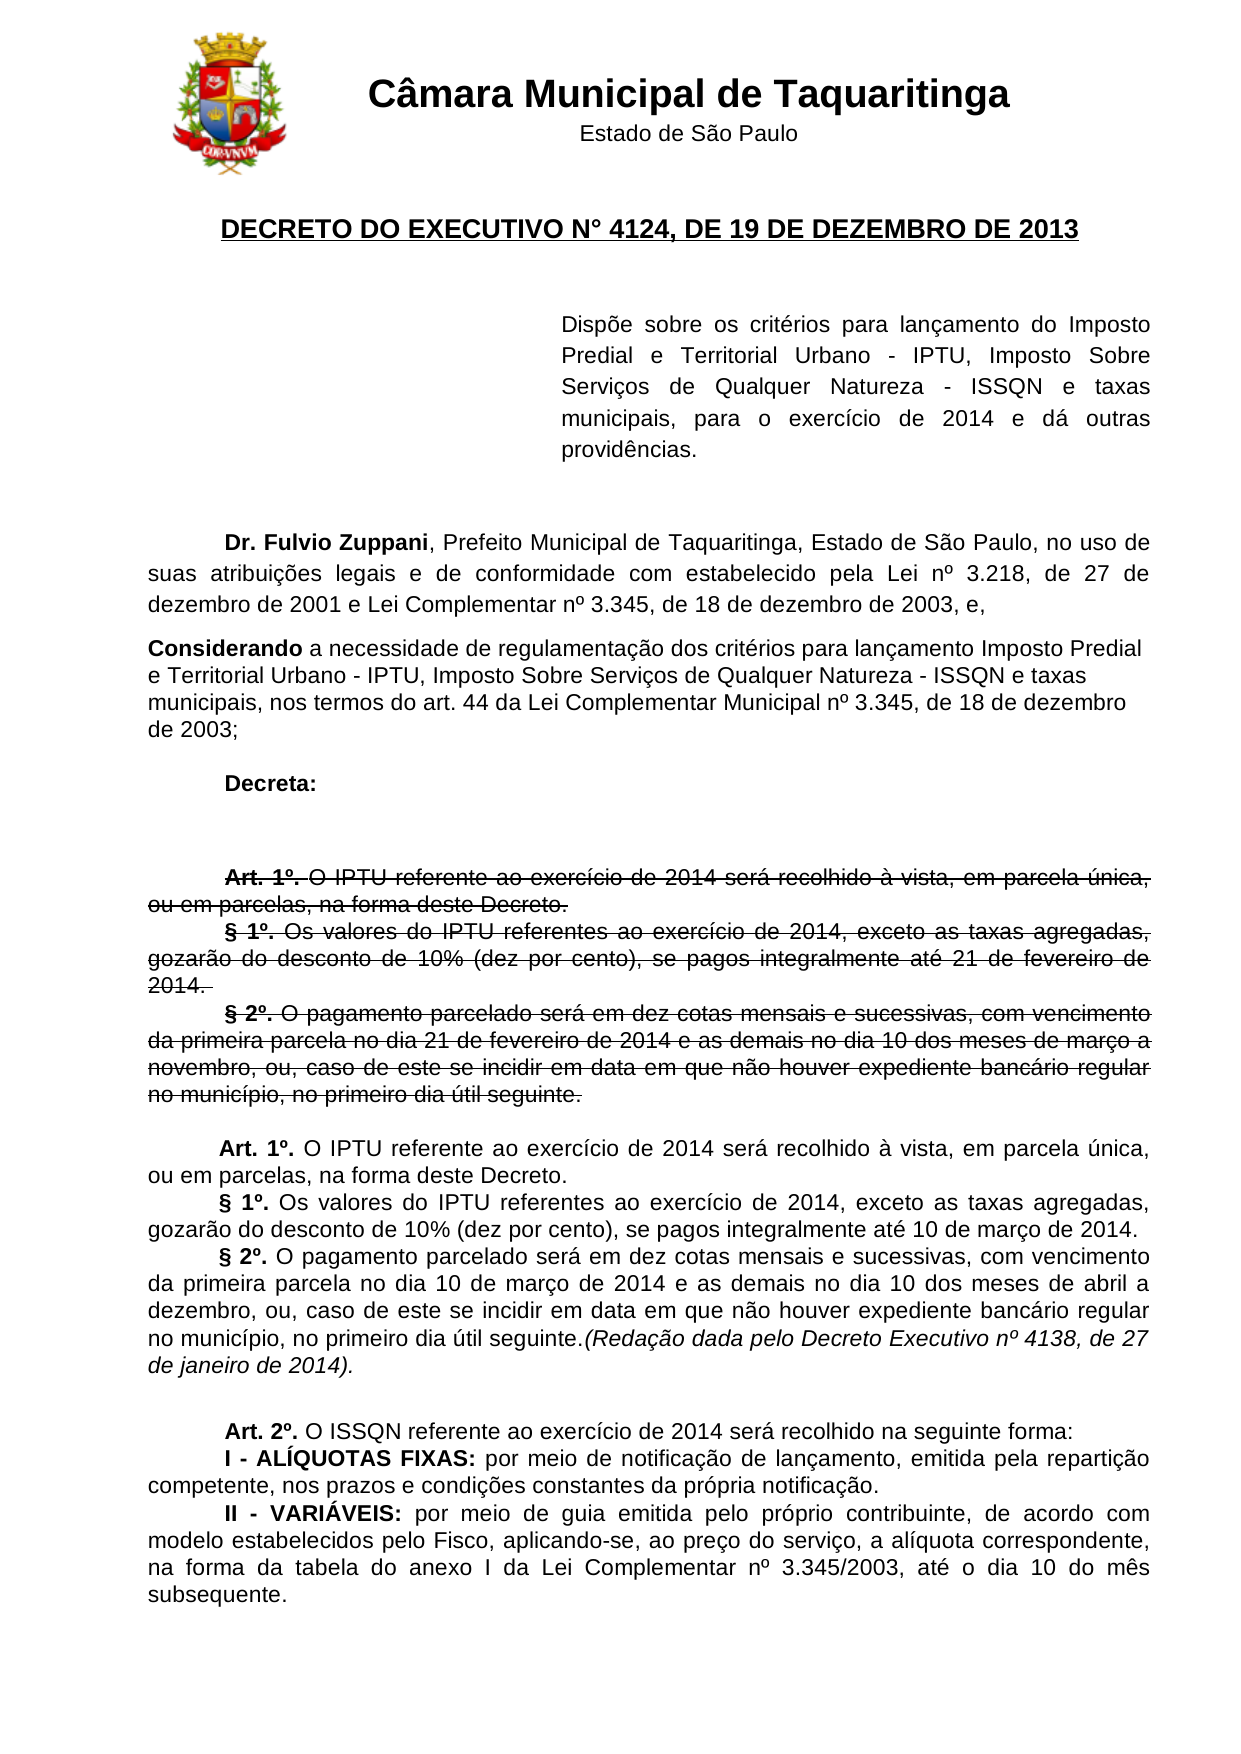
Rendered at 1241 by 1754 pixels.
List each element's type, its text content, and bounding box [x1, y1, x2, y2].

text § 1º. Os valores do IPTU referentes ao exercício de 2014, exceto as taxas agregadas, gozarão do desconto de 10% (dez por cento), se pagos integralmente até 10 de março de 2014. [148, 1188, 1152, 1243]
text Dr. Fulvio Zuppani, Prefeito Municipal de Taquaritinga, Estado de São Paulo, no uso de suas atribuições legais e de conformidade com estabelecido pela Lei nº 3.218, de 27 de dezembro de 2001 e Lei Complementar nº 3.345, de 18 de dezembro de 2003, e, [148, 528, 1152, 618]
text I - ALÍQUOTAS FIXAS: por meio de notificação de lançamento, emitida pela repartição competente, nos prazos e condições constantes da própria notificação. [148, 1445, 1152, 1499]
text DECRETO DO EXECUTIVO N° 4124, DE 19 DE DEZEMBRO DE 2013 [148, 212, 1152, 243]
text Art. 1º. O IPTU referente ao exercício de 2014 será recolhido à vista, em parcela única, ou em parcelas, na forma deste Decreto. [148, 1134, 1152, 1188]
text Dispõe sobre os critérios para lançamento do Imposto Predial e Territorial Urbano - IPTU, Imposto Sobre Serviços de Qualquer Natureza - ISSQN e taxas municipais, para o exercício de 2014 e dá outras providências. [561, 310, 1152, 462]
text Art. 1º. O IPTU referente ao exercício de 2014 será recolhido à vista, em parcela única, ou em parcelas, na forma deste Decreto. [148, 863, 1152, 918]
text II - VARIÁVEIS: por meio de guia emitida pelo próprio contribuinte, de acordo com modelo estabelecidos pelo Fisco, aplicando-se, ao preço do serviço, a alíquota correspondente, na forma da tabela do anexo I da Lei Complementar nº 3.345/2003, até o dia 10 do mês subsequente. [148, 1499, 1152, 1607]
text § 2º. O pagamento parcelado será em dez cotas mensais e sucessivas, com vencimento da primeira parcela no dia 10 de março de 2014 e as demais no dia 10 dos meses de abril a dezembro, ou, caso de este se incidir em data em que não houver expediente bancário regular no município, no primeiro dia útil seguinte.(Redação dada pelo Decreto Executivo nº 4138, de 27 de janeiro de 2014). [148, 1243, 1152, 1378]
text Art. 2º. O ISSQN referente ao exercício de 2014 será recolhido na seguinte forma: [148, 1418, 1152, 1445]
text § 2º. O pagamento parcelado será em dez cotas mensais e sucessivas, com vencimento da primeira parcela no dia 21 de fevereiro de 2014 e as demais no dia 10 dos meses de março a novembro, ou, caso de este se incidir em data em que não houver expediente bancário regular no município, no primeiro dia útil seguinte. [148, 1042, 1152, 1107]
text § 1º. Os valores do IPTU referentes ao exercício de 2014, exceto as taxas agregadas, gozarão do desconto de 10% (dez por cento), se pagos integralmente até 21 de fevereiro de 2014. [148, 918, 1152, 999]
picture [150, 24, 310, 184]
text Considerando a necessidade de regulamentação dos critérios para lançamento Imposto Predial e Territorial Urbano - IPTU, Imposto Sobre Serviços de Qualquer Natureza - ISSQN e taxas municipais, nos termos do art. 44 da Lei Complementar Municipal nº 3.345, de 18 de dezembro de 2003; [148, 634, 1152, 743]
text § 2º. O pagamento parcelado será em dez cotas mensais e sucessivas, com vencimento da primeira parcela no dia 21 de fevereiro de 2014 e as demais no dia 10 dos meses de março a novembro, ou, caso de este se incidir em data em que não houver expediente bancário regular no município, no primeiro dia útil seguinte. [148, 999, 1152, 1041]
text Decreta: [148, 770, 1152, 797]
